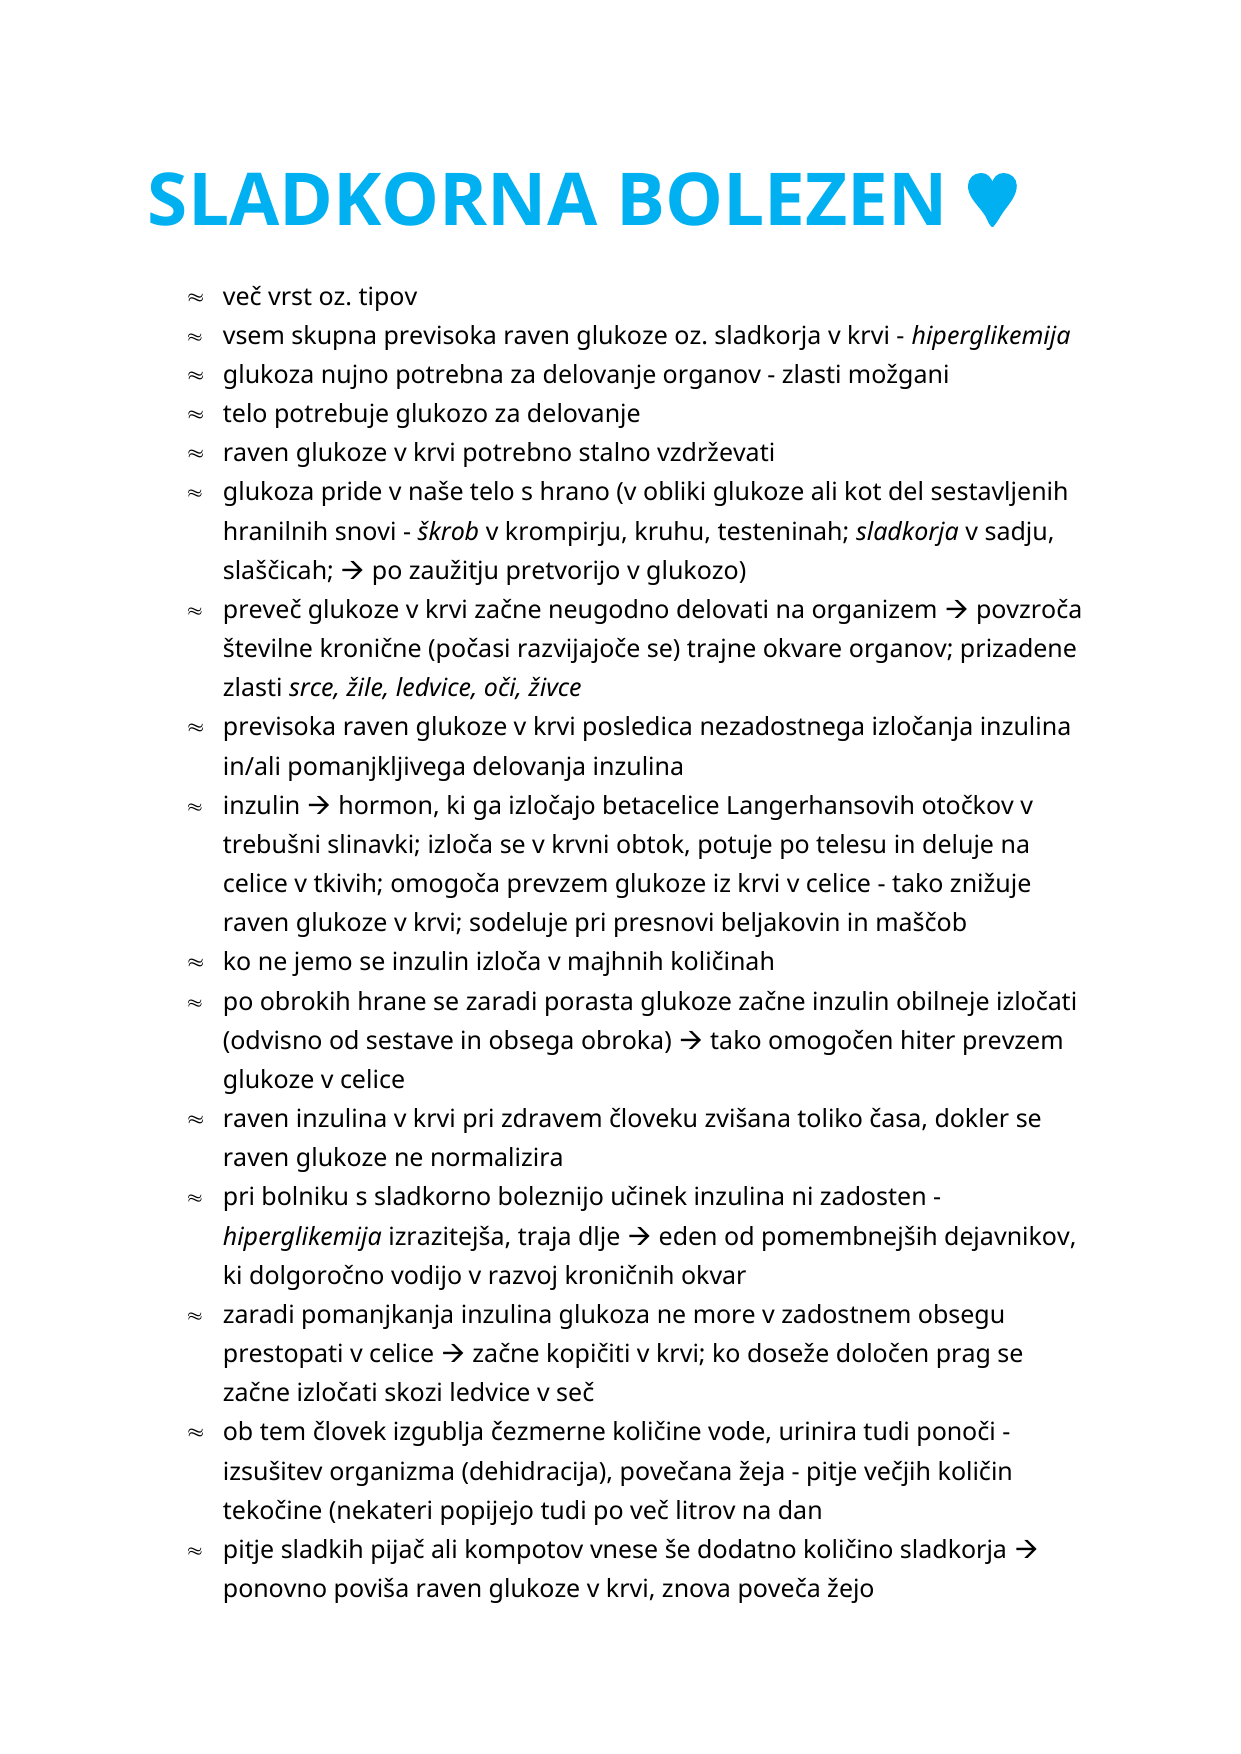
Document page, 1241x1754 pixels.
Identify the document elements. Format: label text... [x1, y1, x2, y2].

list pri bolniku s sladkorno boleznijo učinek inzulina ni zadosten - hiperglikemija izrazitejša, traja dlje  eden od pomembnejših dejavnikov, ki dolgoročno vodijo v razvoj kroničnih okvar [185, 1179, 1093, 1291]
list preveč glukoze v krvi začne neugodno delovati na organizem  povzroča številne kronične (počasi razvijajoče se) trajne okvare organov; prizadene zlasti srce, žile, ledvice, oči, živce [185, 591, 1093, 704]
list previsoka raven glukoze v krvi posledica nezadostnega izločanja inzulina in/ali pomanjkljivega delovanja inzulina [185, 709, 1093, 782]
list inzulin  hormon, ki ga izločajo betacelice Langerhansovih otočkov v trebušni slinavki; izloča se v krvni obtok, potuje po telesu in deluje na celice v tkivih; omogoča prevzem glukoze iz krvi v celice - tako znižuje raven glukoze v krvi; sodeluje pri presnovi beljakovin in maščob [185, 787, 1093, 939]
list glukoza pride v naše telo s hrano (v obliki glukoze ali kot del sestavljenih hranilnih snovi - škrob v krompirju, kruhu, testeninah; sladkorja v sadju, slaščicah;  po zaužitju pretvorijo v glukozo) [185, 474, 1093, 586]
list pitje sladkih pijač ali kompotov vnese še dodatno količino sladkorja  ponovno poviša raven glukoze v krvi, znova poveča žejo [185, 1531, 1093, 1605]
list več vrst oz. tipov [185, 278, 1093, 312]
list zaradi pomanjkanja inzulina glukoza ne more v zadostnem obsegu prestopati v celice  začne kopičiti v krvi; ko doseže določen prag se začne izločati skozi ledvice v seč [185, 1296, 1093, 1409]
list ko ne jemo se inzulin izloča v majhnih količinah [185, 944, 1093, 978]
list telo potrebuje glukozo za delovanje [185, 396, 1093, 430]
list raven glukoze v krvi potrebno stalno vzdrževati [185, 435, 1093, 469]
list raven inzulina v krvi pri zdravem človeku zvišana toliko časa, dokler se raven glukoze ne normalizira [185, 1101, 1093, 1174]
text SLADKORNA BOLEZEN  [148, 148, 1093, 247]
list po obrokih hrane se zaradi porasta glukoze začne inzulin obilneje izločati (odvisno od sestave in obsega obroka)  tako omogočen hiter prevzem glukoze v celice [185, 983, 1093, 1096]
list ob tem človek izgublja čezmerne količine vode, urinira tudi ponoči - izsušitev organizma (dehidracija), povečana žeja - pitje večjih količin tekočine (nekateri popijejo tudi po več litrov na dan [185, 1414, 1093, 1526]
list glukoza nujno potrebna za delovanje organov - zlasti možgani [185, 356, 1093, 391]
list vsem skupna previsoka raven glukoze oz. sladkorja v krvi - hiperglikemija [185, 317, 1093, 351]
